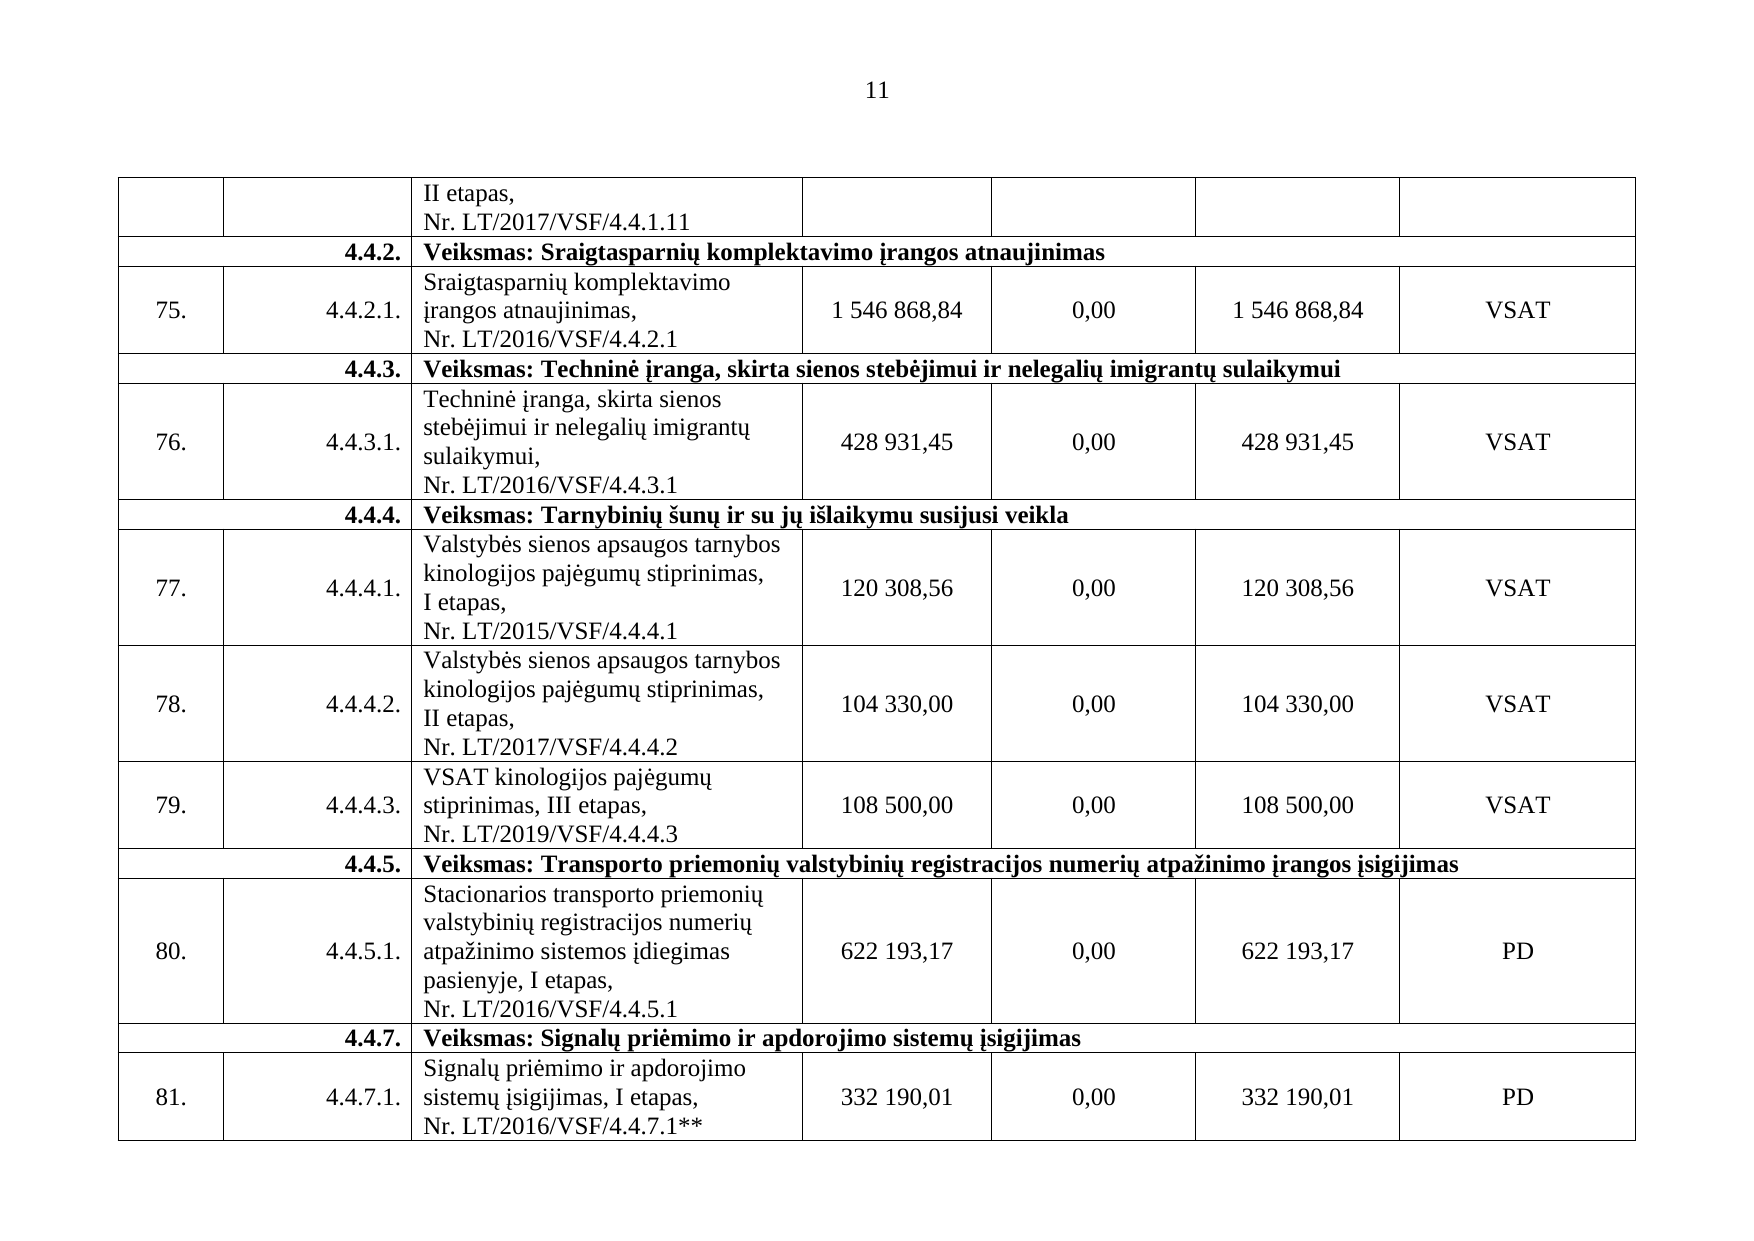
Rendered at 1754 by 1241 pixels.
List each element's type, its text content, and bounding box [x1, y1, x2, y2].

table_cell 0,00 [992, 879, 1195, 1022]
table_cell 108 500,00 [803, 762, 991, 848]
table_cell Veiksmas: Transporto priemonių valstybinių registracijos numerių atpažinimo įrangos įsigijimas [412, 849, 1635, 878]
table_cell 4.4.4.3. [224, 762, 411, 848]
table_cell Veiksmas: Signalų priėmimo ir apdorojimo sistemų įsigijimas [412, 1024, 1635, 1052]
table_cell 622 193,17 [803, 879, 991, 1022]
table_cell 4.4.3.1. [224, 384, 411, 499]
table_cell 80. [119, 879, 223, 1022]
table_cell 120 308,56 [1196, 530, 1399, 644]
table_cell 76. [119, 384, 223, 499]
table_cell 4.4.2.1. [224, 267, 411, 353]
table_cell 75. [119, 267, 223, 353]
table_cell [992, 178, 1195, 236]
table_cell 104 330,00 [803, 646, 991, 761]
table_cell Sraigtasparnių komplektavimo įrangos atnaujinimas, Nr. LT/2016/VSF/4.4.2.1 [412, 267, 802, 353]
table_cell 332 190,01 [1196, 1053, 1399, 1139]
table_cell Valstybės sienos apsaugos tarnybos kinologijos pajėgumų stiprinimas, II etapas, Nr. LT/2017/VSF/4.4.4.2 [412, 646, 802, 761]
table_cell Veiksmas: Tarnybinių šunų ir su jų išlaikymu susijusi veikla [412, 500, 1635, 528]
table_cell II etapas, Nr. LT/2017/VSF/4.4.1.11 [412, 178, 802, 236]
table_cell VSAT [1400, 646, 1635, 761]
table_cell PD [1400, 1053, 1635, 1139]
table_cell [1400, 178, 1635, 236]
table_cell VSAT [1400, 267, 1635, 353]
table_cell VSAT kinologijos pajėgumų stiprinimas, III etapas, Nr. LT/2019/VSF/4.4.4.3 [412, 762, 802, 848]
table_cell 4.4.5. [119, 849, 411, 878]
table_cell 1 546 868,84 [1196, 267, 1399, 353]
table_cell VSAT [1400, 384, 1635, 499]
table_cell 4.4.7. [119, 1024, 411, 1052]
table_cell 4.4.4. [119, 500, 411, 528]
table_cell Veiksmas: Sraigtasparnių komplektavimo įrangos atnaujinimas [412, 237, 1635, 266]
table_cell Techninė įranga, skirta sienos stebėjimui ir nelegalių imigrantų sulaikymui, Nr. LT/2016/VSF/4.4.3.1 [412, 384, 802, 499]
table_cell Valstybės sienos apsaugos tarnybos kinologijos pajėgumų stiprinimas, I etapas, Nr. LT/2015/VSF/4.4.4.1 [412, 530, 802, 644]
table_cell VSAT [1400, 762, 1635, 848]
table_cell 0,00 [992, 530, 1195, 644]
table_cell 1 546 868,84 [803, 267, 991, 353]
table_cell [1196, 178, 1399, 236]
table_cell 622 193,17 [1196, 879, 1399, 1022]
table_cell 78. [119, 646, 223, 761]
table_cell 0,00 [992, 646, 1195, 761]
table_cell 108 500,00 [1196, 762, 1399, 848]
table_cell 77. [119, 530, 223, 644]
table_cell 4.4.3. [119, 354, 411, 383]
table_cell 0,00 [992, 384, 1195, 499]
table_cell 4.4.4.1. [224, 530, 411, 644]
table_cell 79. [119, 762, 223, 848]
table_cell Signalų priėmimo ir apdorojimo sistemų įsigijimas, I etapas, Nr. LT/2016/VSF/4.4.7.1** [412, 1053, 802, 1139]
table_cell Veiksmas: Techninė įranga, skirta sienos stebėjimui ir nelegalių imigrantų sulaikymui [412, 354, 1635, 383]
table_cell 4.4.7.1. [224, 1053, 411, 1139]
table_cell Stacionarios transporto priemonių valstybinių registracijos numerių atpažinimo sistemos įdiegimas pasienyje, I etapas, Nr. LT/2016/VSF/4.4.5.1 [412, 879, 802, 1022]
table_cell [224, 178, 411, 236]
table_cell 0,00 [992, 762, 1195, 848]
table_cell PD [1400, 879, 1635, 1022]
table_cell VSAT [1400, 530, 1635, 644]
table_cell 4.4.5.1. [224, 879, 411, 1022]
table_cell 4.4.4.2. [224, 646, 411, 761]
table_cell 4.4.2. [119, 237, 411, 266]
table_cell 428 931,45 [803, 384, 991, 499]
table_cell 332 190,01 [803, 1053, 991, 1139]
table_cell [803, 178, 991, 236]
table_cell [119, 178, 223, 236]
table_cell 0,00 [992, 267, 1195, 353]
table_cell 120 308,56 [803, 530, 991, 644]
table_cell 0,00 [992, 1053, 1195, 1139]
table_cell 81. [119, 1053, 223, 1139]
table_cell 428 931,45 [1196, 384, 1399, 499]
table_cell 104 330,00 [1196, 646, 1399, 761]
